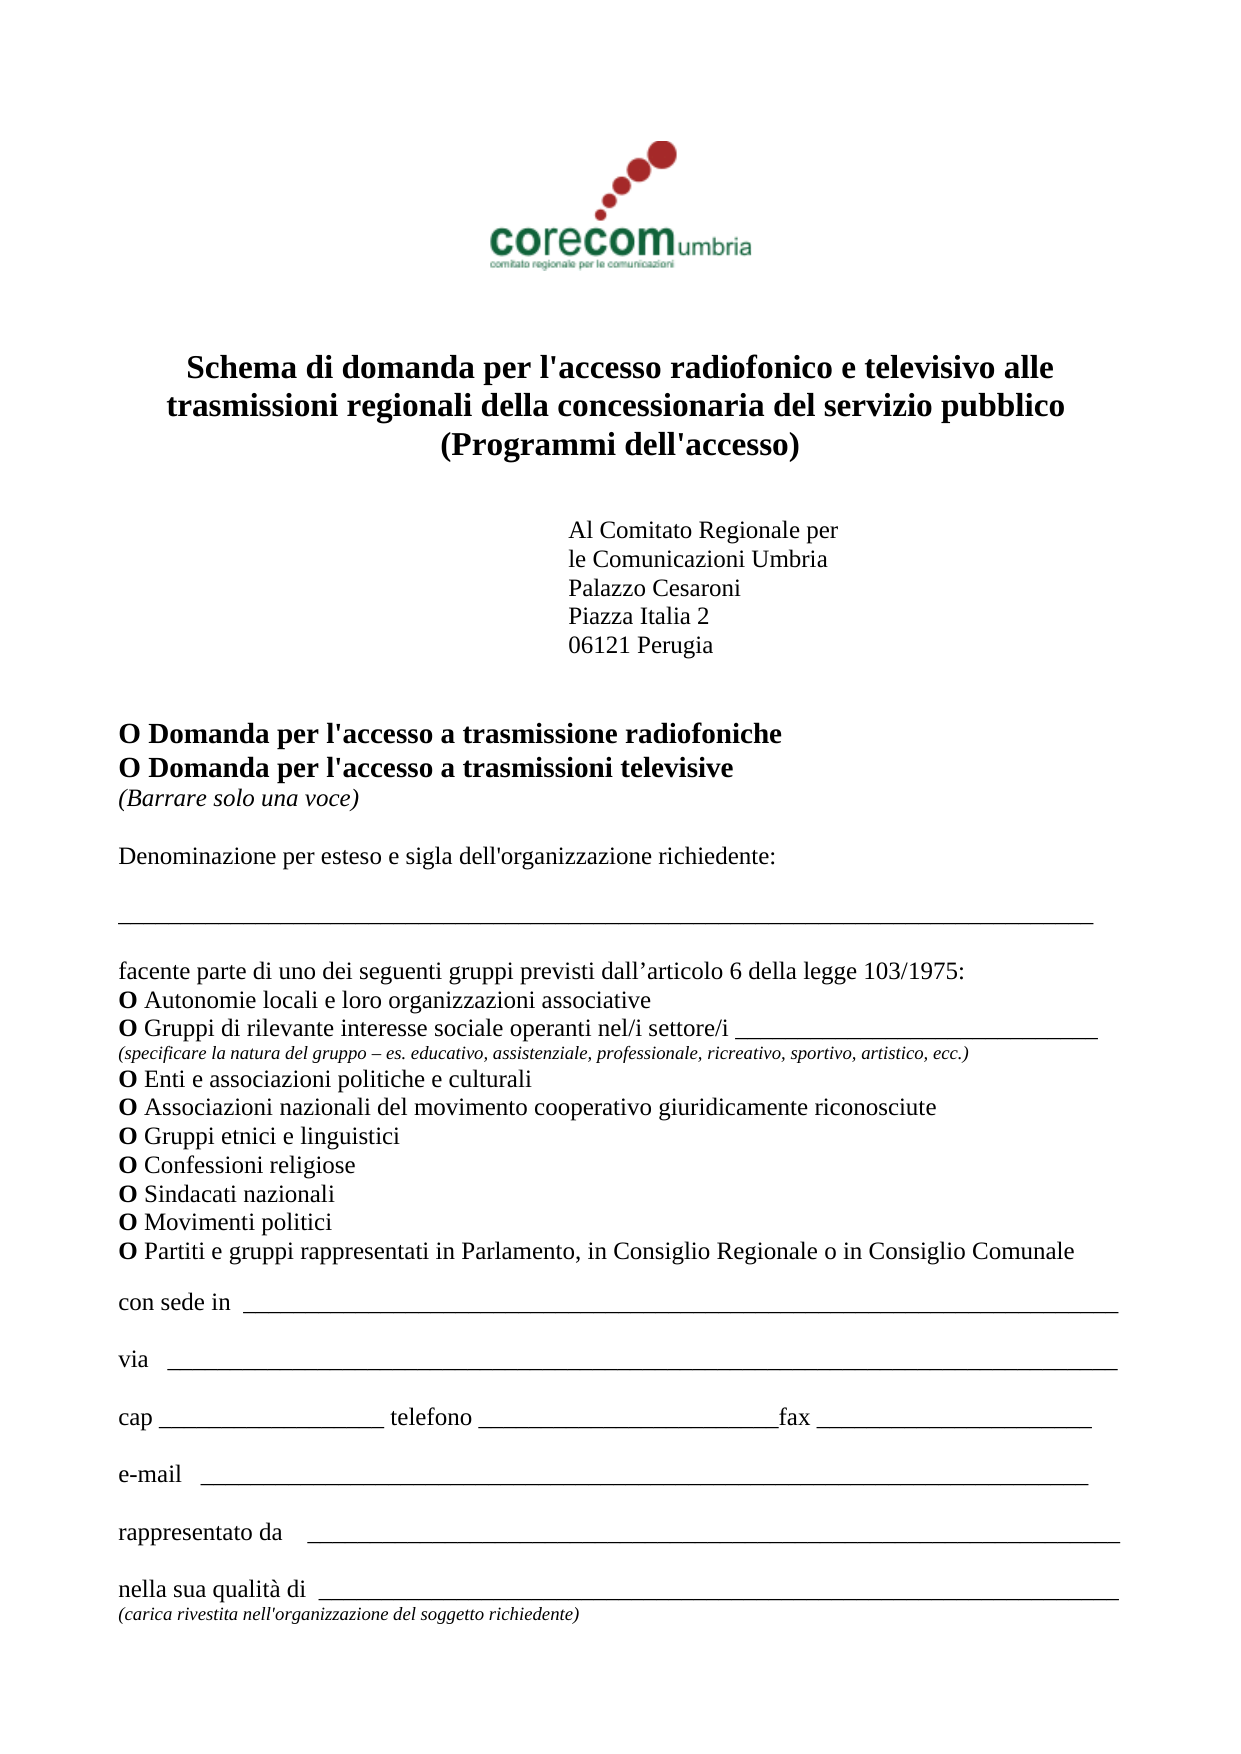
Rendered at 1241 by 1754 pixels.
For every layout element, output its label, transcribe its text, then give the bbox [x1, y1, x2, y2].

text O Movimenti politici [118, 1207, 1122, 1236]
text O Autonomie locali e loro organizzazioni associative [118, 985, 1122, 1013]
text cap __________________ telefono ________________________fax ______________________ [118, 1402, 1122, 1430]
text O Gruppi di rilevante interesse sociale operanti nel/i settore/i _____________________________ [118, 1013, 1122, 1042]
text Palazzo Cesaroni [118, 573, 1122, 601]
text O Enti e associazioni politiche e culturali [118, 1064, 1122, 1092]
text O Domanda per l'accesso a trasmissione radiofoniche [118, 716, 1122, 750]
text O Domanda per l'accesso a trasmissioni televisive [118, 750, 1122, 783]
text O Associazioni nazionali del movimento cooperativo giuridicamente riconosciute [118, 1092, 1122, 1121]
text ______________________________________________________________________________ [118, 898, 1122, 927]
text nella sua qualità di ________________________________________________________________ [118, 1574, 1122, 1603]
text Al Comitato Regionale per [118, 515, 1122, 544]
text via ____________________________________________________________________________ [118, 1344, 1122, 1373]
text Denominazione per esteso e sigla dell'organizzazione richiedente: [118, 841, 1122, 870]
text (Barrare solo una voce) [118, 783, 1122, 812]
text e-mail _______________________________________________________________________ [118, 1459, 1122, 1488]
text O Gruppi etnici e linguistici [118, 1121, 1122, 1150]
text rappresentato da _________________________________________________________________ [118, 1517, 1122, 1545]
text le Comunicazioni Umbria [118, 544, 1122, 573]
picture [489, 141, 752, 271]
text O Sindacati nazionali [118, 1179, 1122, 1207]
text Piazza Italia 2 [118, 601, 1122, 630]
text Schema di domanda per l'accesso radiofonico e televisivo alle trasmissioni regionali della concessionaria del servizio pubblico [118, 347, 1122, 424]
text facente parte di uno dei seguenti gruppi previsti dall’articolo 6 della legge 103/1975: [118, 956, 1122, 985]
text con sede in ______________________________________________________________________ [118, 1287, 1122, 1315]
text (specificare la natura del gruppo – es. educativo, assistenziale, professionale, ricreativo, sportivo, artistico, ecc.) [118, 1042, 1122, 1064]
text (Programmi dell'accesso) [118, 424, 1122, 462]
text O Confessioni religiose [118, 1150, 1122, 1179]
text 06121 Perugia [118, 630, 1122, 659]
text O Partiti e gruppi rappresentati in Parlamento, in Consiglio Regionale o in Consiglio Comunale [118, 1236, 1122, 1265]
text (carica rivestita nell'organizzazione del soggetto richiedente) [118, 1603, 1122, 1624]
